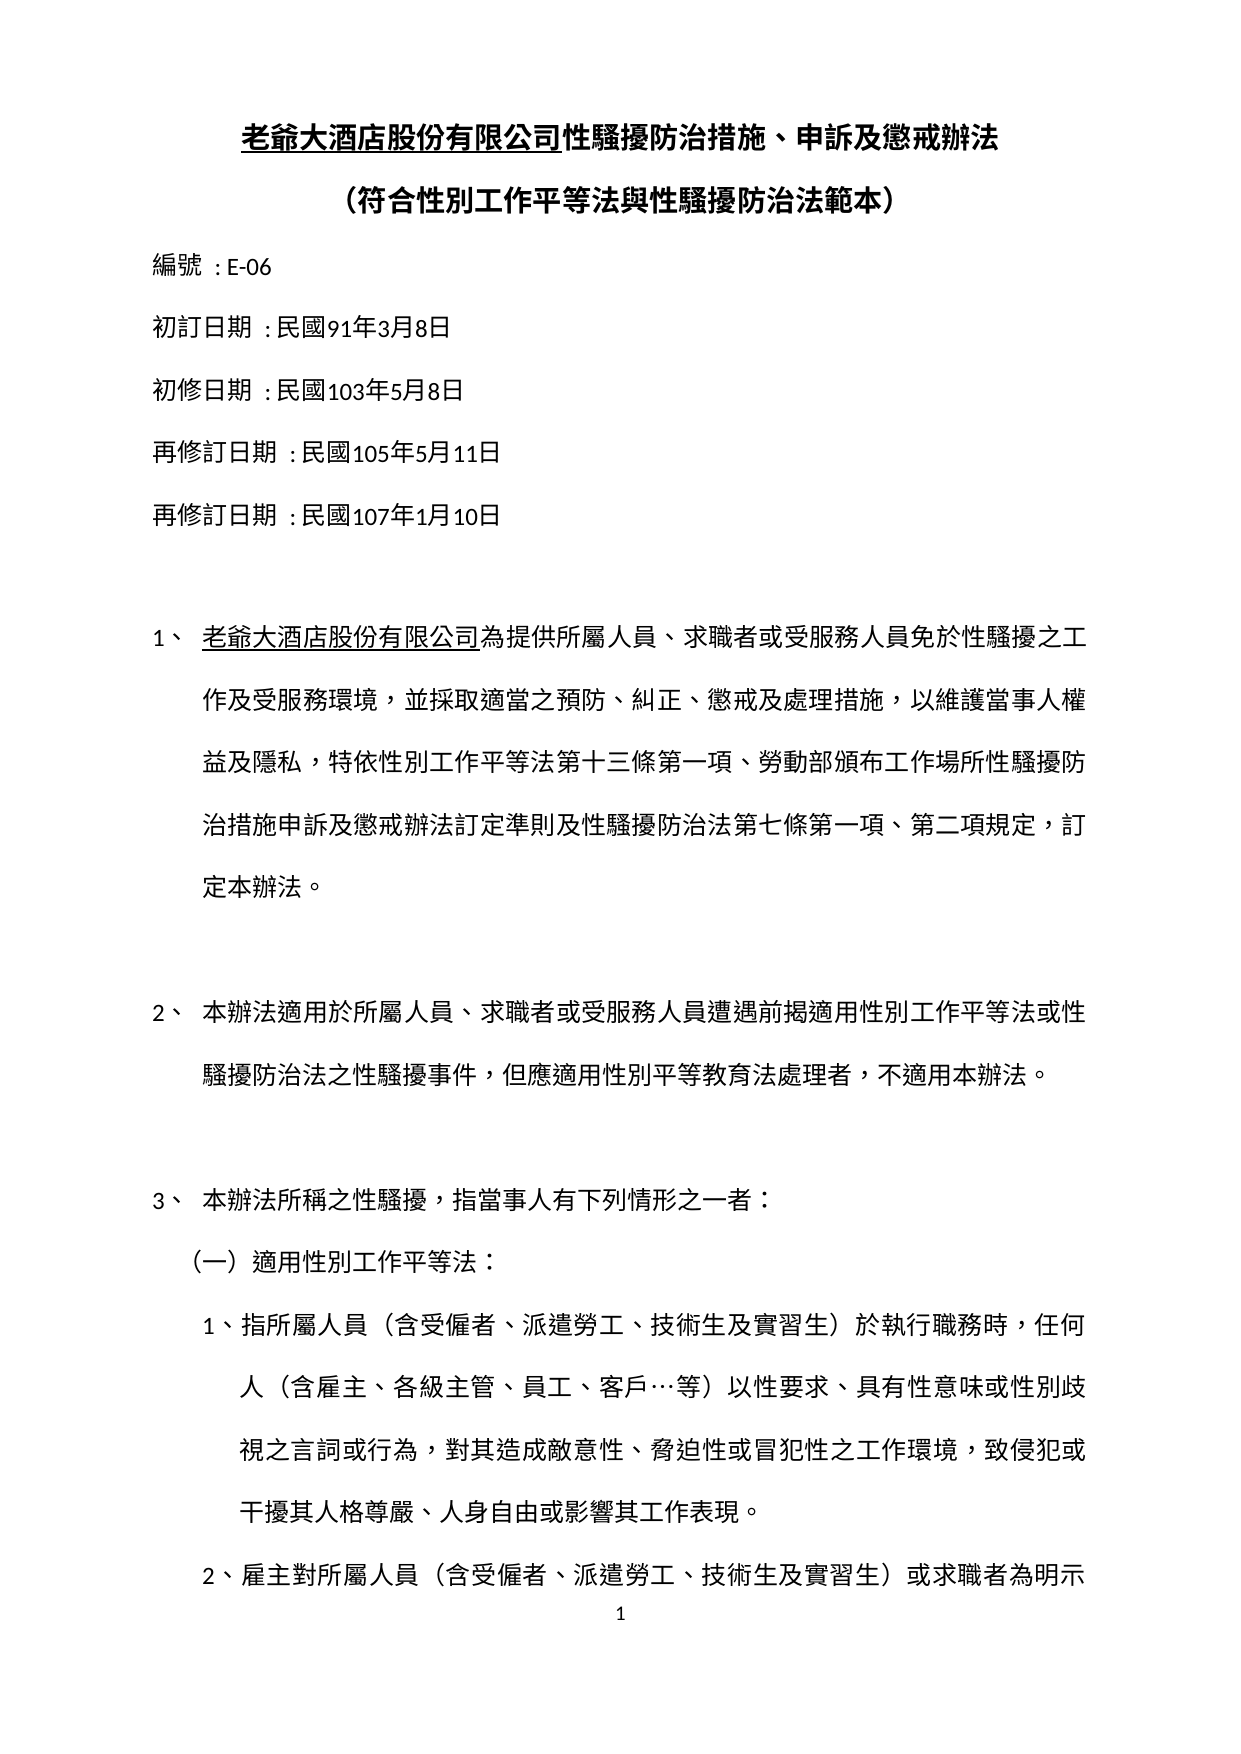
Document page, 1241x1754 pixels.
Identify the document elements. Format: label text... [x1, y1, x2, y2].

text 再修訂日期 : 民國107年1月10日 [152, 469, 1088, 532]
list 本辦法適用於所屬人員、求職者或受服務人員遭遇前揭適用性別工作平等法或性騷擾防治法之性騷擾事件，但應適用性別平等教育法處理者，不適用本辦法。 [152, 969, 1088, 1094]
text 初訂日期 : 民國91年3月8日 [152, 282, 1088, 344]
text 老爺大酒店股份有限公司性騷擾防治措施、申訴及懲戒辦法 [152, 94, 1088, 157]
text 1、指所屬人員（含受僱者、派遣勞工、技術生及實習生）於執行職務時，任何人（含雇主、各級主管、員工、客戶…等）以性要求、具有性意味或性別歧視之言詞或行為，對其造成敵意性、脅迫性或冒犯性之工作環境，致侵犯或干擾其人格尊嚴、人身自由或影響其工作表現。 [202, 1282, 1088, 1532]
list 本辦法所稱之性騷擾，指當事人有下列情形之一者： [152, 1157, 1088, 1219]
text 2、雇主對所屬人員（含受僱者、派遣勞工、技術生及實習生）或求職者為明示 [202, 1532, 1088, 1594]
text （一）適用性別工作平等法： [177, 1219, 1088, 1282]
text 初修日期 : 民國103年5月8日 [152, 344, 1088, 407]
text （符合性別工作平等法與性騷擾防治法範本） [152, 157, 1088, 219]
list 老爺大酒店股份有限公司為提供所屬人員、求職者或受服務人員免於性騷擾之工作及受服務環境，並採取適當之預防、糾正、懲戒及處理措施，以維護當事人權益及隱私，特依性別工作平等法第十三條第一項、勞動部頒布工作場所性騷擾防治措施申訴及懲戒辦法訂定準則及性騷擾防治法第七條第一項、第二項規定，訂定本辦法。 [152, 594, 1088, 907]
text 再修訂日期 : 民國105年5月11日 [152, 407, 1088, 469]
text 編號 : E-06 [152, 219, 1088, 282]
